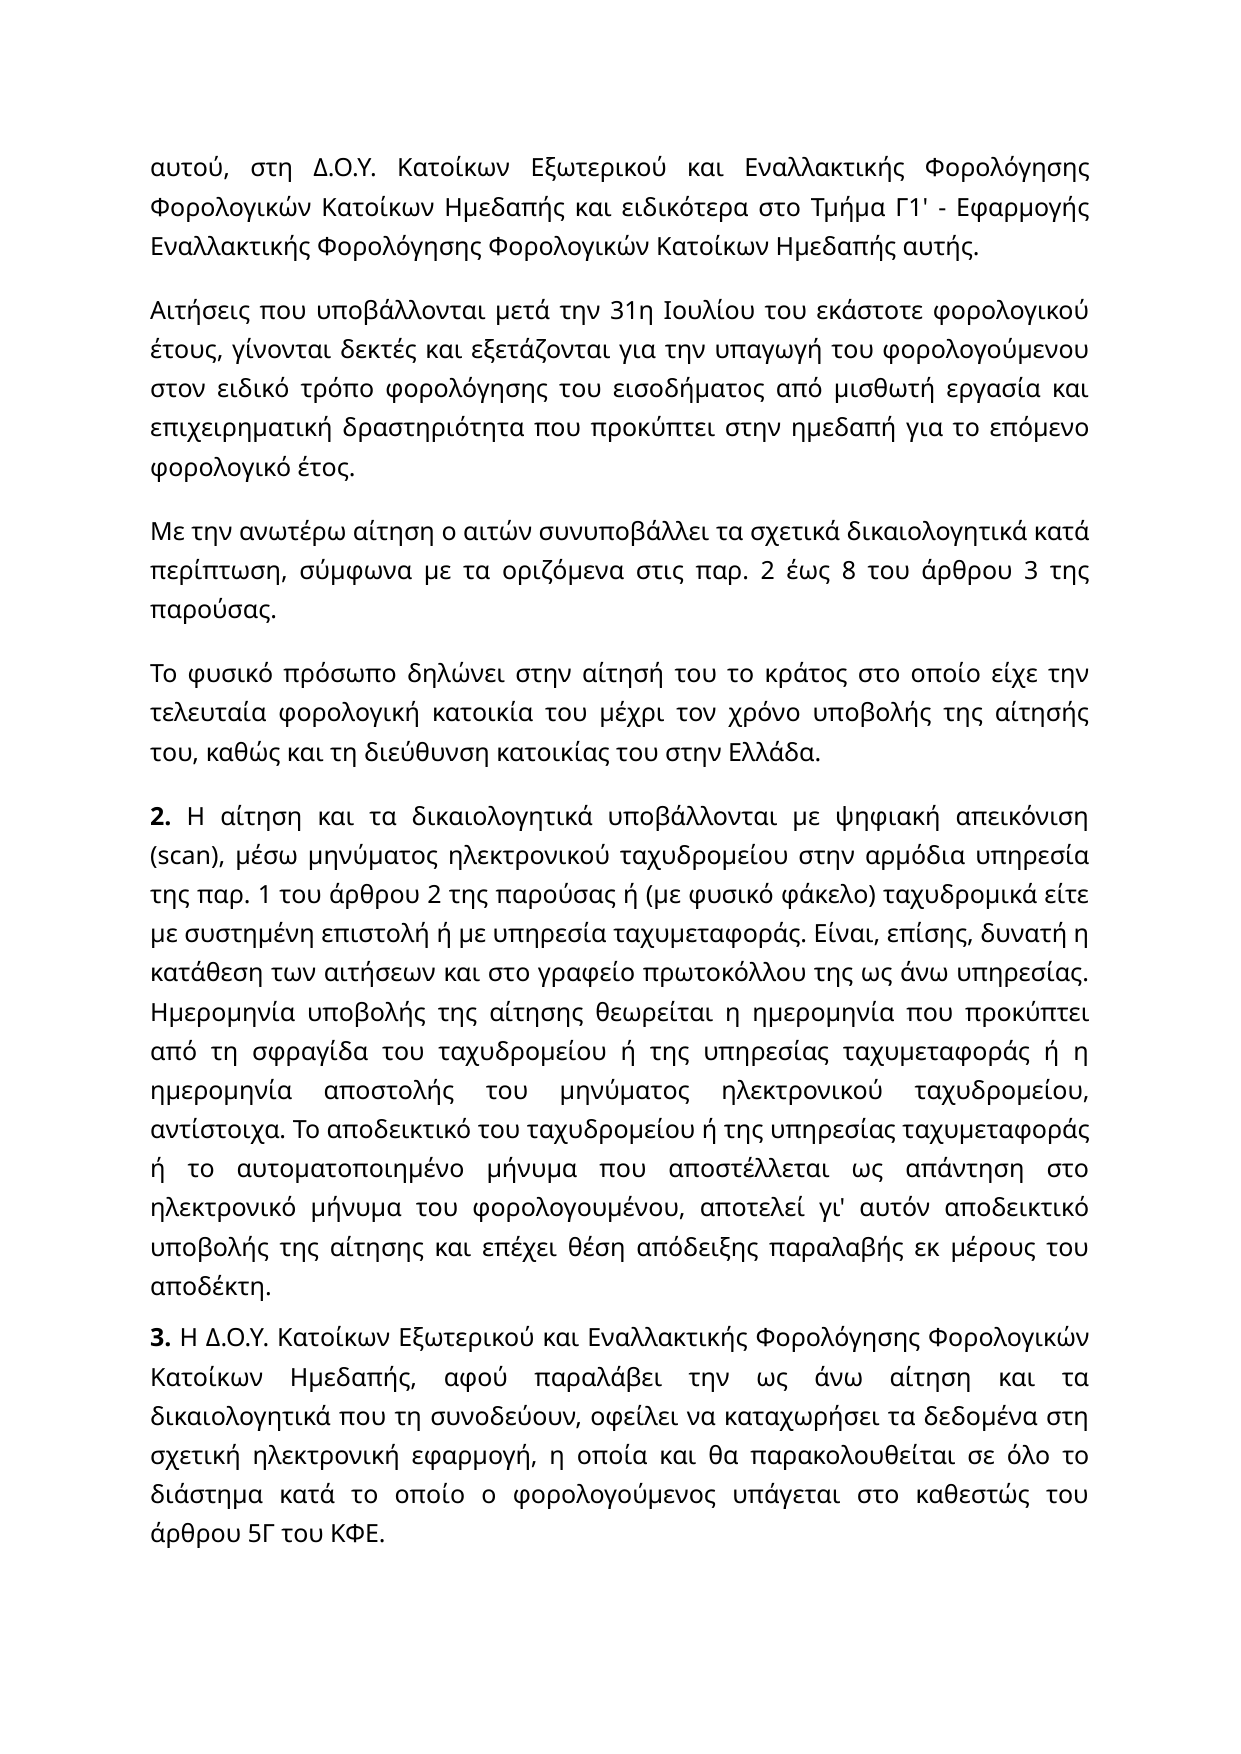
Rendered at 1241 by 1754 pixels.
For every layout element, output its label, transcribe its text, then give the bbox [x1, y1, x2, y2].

text Αιτήσεις που υποβάλλονται μετά την 31η Ιουλίου του εκάστοτε φορολογικού έτους, γίνονται δεκτές και εξετάζονται για την υπαγωγή του φορολογούμενου στον ειδικό τρόπο φορολόγησης του εισοδήματος από μισθωτή εργασία και επιχειρηματική δραστηριότητα που προκύπτει στην ημεδαπή για το επόμενο φορολογικό έτος. [150, 292, 1090, 483]
text αυτού, στη Δ.Ο.Υ. Κατοίκων Εξωτερικού και Εναλλακτικής Φορολόγησης Φορολογικών Κατοίκων Ημεδαπής και ειδικότερα στο Τμήμα Γ1' - Εφαρμογής Εναλλακτικής Φορολόγησης Φορολογικών Κατοίκων Ημεδαπής αυτής. [150, 150, 1090, 262]
text 2. Η αίτηση και τα δικαιολογητικά υποβάλλονται με ψηφιακή απεικόνιση (scan), μέσω μηνύματος ηλεκτρονικού ταχυδρομείου στην αρμόδια υπηρεσία της παρ. 1 του άρθρου 2 της παρούσας ή (με φυσικό φάκελο) ταχυδρομικά είτε με συστημένη επιστολή ή με υπηρεσία ταχυμεταφοράς. Είναι, επίσης, δυνατή η κατάθεση των αιτήσεων και στο γραφείο πρωτοκόλλου της ως άνω υπηρεσίας. Ημερομηνία υποβολής της αίτησης θεωρείται η ημερομηνία που προκύπτει από τη σφραγίδα του ταχυδρομείου ή της υπηρεσίας ταχυμεταφοράς ή η ημερομηνία αποστολής του μηνύματος ηλεκτρονικού ταχυδρομείου, αντίστοιχα. Το αποδεικτικό του ταχυδρομείου ή της υπηρεσίας ταχυμεταφοράς ή το αυτοματοποιημένο μήνυμα που αποστέλλεται ως απάντηση στο ηλεκτρονικό μήνυμα του φορολογουμένου, αποτελεί γι' αυτόν αποδεικτικό υποβολής της αίτησης και επέχει θέση απόδειξης παραλαβής εκ μέρους του αποδέκτη. [150, 798, 1090, 1302]
text 3. Η Δ.Ο.Υ. Κατοίκων Εξωτερικού και Εναλλακτικής Φορολόγησης Φορολογικών Κατοίκων Ημεδαπής, αφού παραλάβει την ως άνω αίτηση και τα δικαιολογητικά που τη συνοδεύουν, οφείλει να καταχωρήσει τα δεδομένα στη σχετική ηλεκτρονική εφαρμογή, η οποία και θα παρακολουθείται σε όλο το διάστημα κατά το οποίο ο φορολογούμενος υπάγεται στο καθεστώς του άρθρου 5Γ του ΚΦΕ. [150, 1320, 1090, 1550]
text Το φυσικό πρόσωπο δηλώνει στην αίτησή του το κράτος στο οποίο είχε την τελευταία φορολογική κατοικία του μέχρι τον χρόνο υποβολής της αίτησής του, καθώς και τη διεύθυνση κατοικίας του στην Ελλάδα. [150, 656, 1090, 768]
text Με την ανωτέρω αίτηση ο αιτών συνυποβάλλει τα σχετικά δικαιολογητικά κατά περίπτωση, σύμφωνα με τα οριζόμενα στις παρ. 2 έως 8 του άρθρου 3 της παρούσας. [150, 513, 1090, 626]
